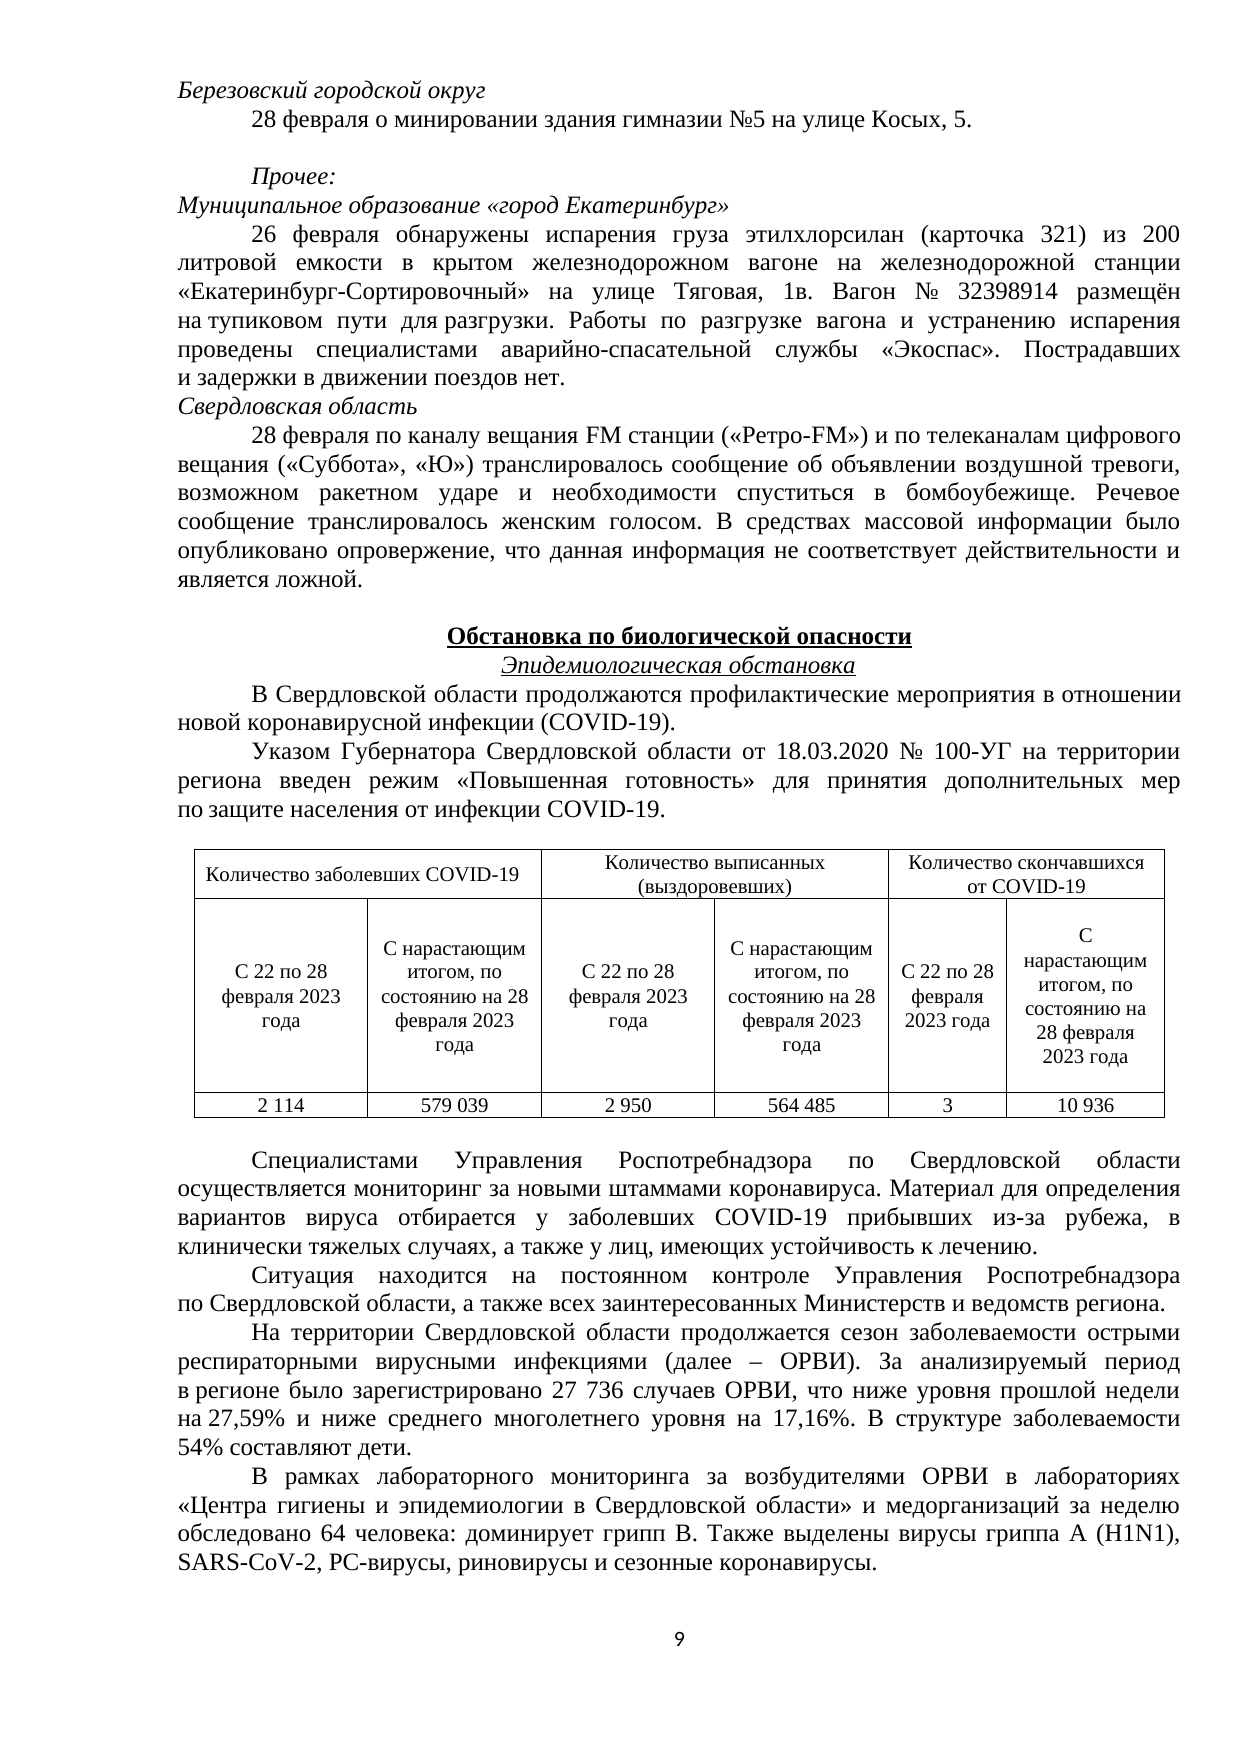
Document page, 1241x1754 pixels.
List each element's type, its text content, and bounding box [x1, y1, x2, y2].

text Эпидемиологическая обстановка [177, 650, 1181, 679]
text На территории Свердловской области продолжается сезон заболеваемости острыми респираторными вирусными инфекциями (далее – ОРВИ). За анализируемый период в регионе было зарегистрировано 27 736 случаев ОРВИ, что ниже уровня прошлой недели на 27,59% и ниже среднего многолетнего уровня на 17,16%. В структуре заболеваемости 54% составляют дети. [177, 1317, 1181, 1461]
text В Свердловской области продолжаются профилактические мероприятия в отношении новой коронавирусной инфекции (COVID-19). [177, 679, 1181, 736]
text 28 февраля по каналу вещания FM станции («Ретро-FM») и по телеканалам цифрового вещания («Суббота», «Ю») транслировалось сообщение об объявлении воздушной тревоги, возможном ракетном ударе и необходимости спуститься в бомбоубежище. Речевое сообщение транслировалось женским голосом. В средствах массовой информации было опубликовано опровержение, что данная информация не соответствует действительности и является ложной. [177, 420, 1181, 592]
table_cell С нарастающим итогом, по состоянию на 28 февраля 2023 года [368, 899, 541, 1092]
table_cell 579 039 [368, 1093, 541, 1117]
table_cell 10 936 [1007, 1093, 1164, 1117]
table_cell С нарастающим итогом, по состоянию на 28 февраля 2023 года [715, 899, 888, 1092]
text Прочее: [177, 161, 1181, 190]
text Ситуация находится на постоянном контроле Управления Роспотребнадзора по Свердловской области, а также всех заинтересованных Министерств и ведомств региона. [177, 1260, 1181, 1317]
table_header Количество заболевших COVID-19 [195, 850, 541, 898]
text Свердловская область [177, 391, 1181, 420]
table_cell 2 114 [195, 1093, 367, 1117]
table_header Количество выписанных (выздоровевших) [542, 850, 888, 898]
text Специалистами Управления Роспотребнадзора по Свердловской области осуществляется мониторинг за новыми штаммами коронавируса. Материал для определения вариантов вируса отбирается у заболевших COVID-19 прибывших из-за рубежа, в клинически тяжелых случаях, а также у лиц, имеющих устойчивость к лечению. [177, 1145, 1181, 1260]
text Обстановка по биологической опасности [177, 621, 1181, 650]
table_cell С 22 по 28 февраля 2023 года [195, 899, 367, 1092]
text 26 февраля обнаружены испарения груза этилхлорсилан (карточка 321) из 200 литровой емкости в крытом железнодорожном вагоне на железнодорожной станции «Екатеринбург-Сортировочный» на улице Тяговая, 1в. Вагон № 32398914 размещён на тупиковом пути для разгрузки. Работы по разгрузке вагона и устранению испарения проведены специалистами аварийно-спасательной службы «Экоспас». Пострадавших и задержки в движении поездов нет. [177, 219, 1181, 391]
table_cell 3 [889, 1093, 1006, 1117]
table_cell С нарастающим итогом, по состоянию на 28 февраля 2023 года [1007, 899, 1164, 1092]
text Березовский городской округ [177, 75, 1181, 104]
table_cell С 22 по 28 февраля 2023 года [889, 899, 1006, 1092]
text В рамках лабораторного мониторинга за возбудителями ОРВИ в лабораториях «Центра гигиены и эпидемиологии в Свердловской области» и медорганизаций за неделю обследовано 64 человека: доминирует грипп В. Также выделены вирусы гриппа А (Н1N1), SARS-CoV-2, РС-вирусы, риновирусы и сезонные коронавирусы. [177, 1461, 1181, 1576]
text Муниципальное образование «город Екатеринбург» [177, 190, 1181, 219]
text 28 февраля о минировании здания гимназии №5 на улице Косых, 5. [177, 104, 1181, 132]
table_cell 2 950 [542, 1093, 714, 1117]
table_cell С 22 по 28 февраля 2023 года [542, 899, 714, 1092]
table_cell 564 485 [715, 1093, 888, 1117]
table_header Количество скончавшихся от COVID-19 [889, 850, 1164, 898]
text Указом Губернатора Свердловской области от 18.03.2020 № 100-УГ на территории региона введен режим «Повышенная готовность» для принятия дополнительных мер по защите населения от инфекции COVID-19. [177, 736, 1181, 822]
